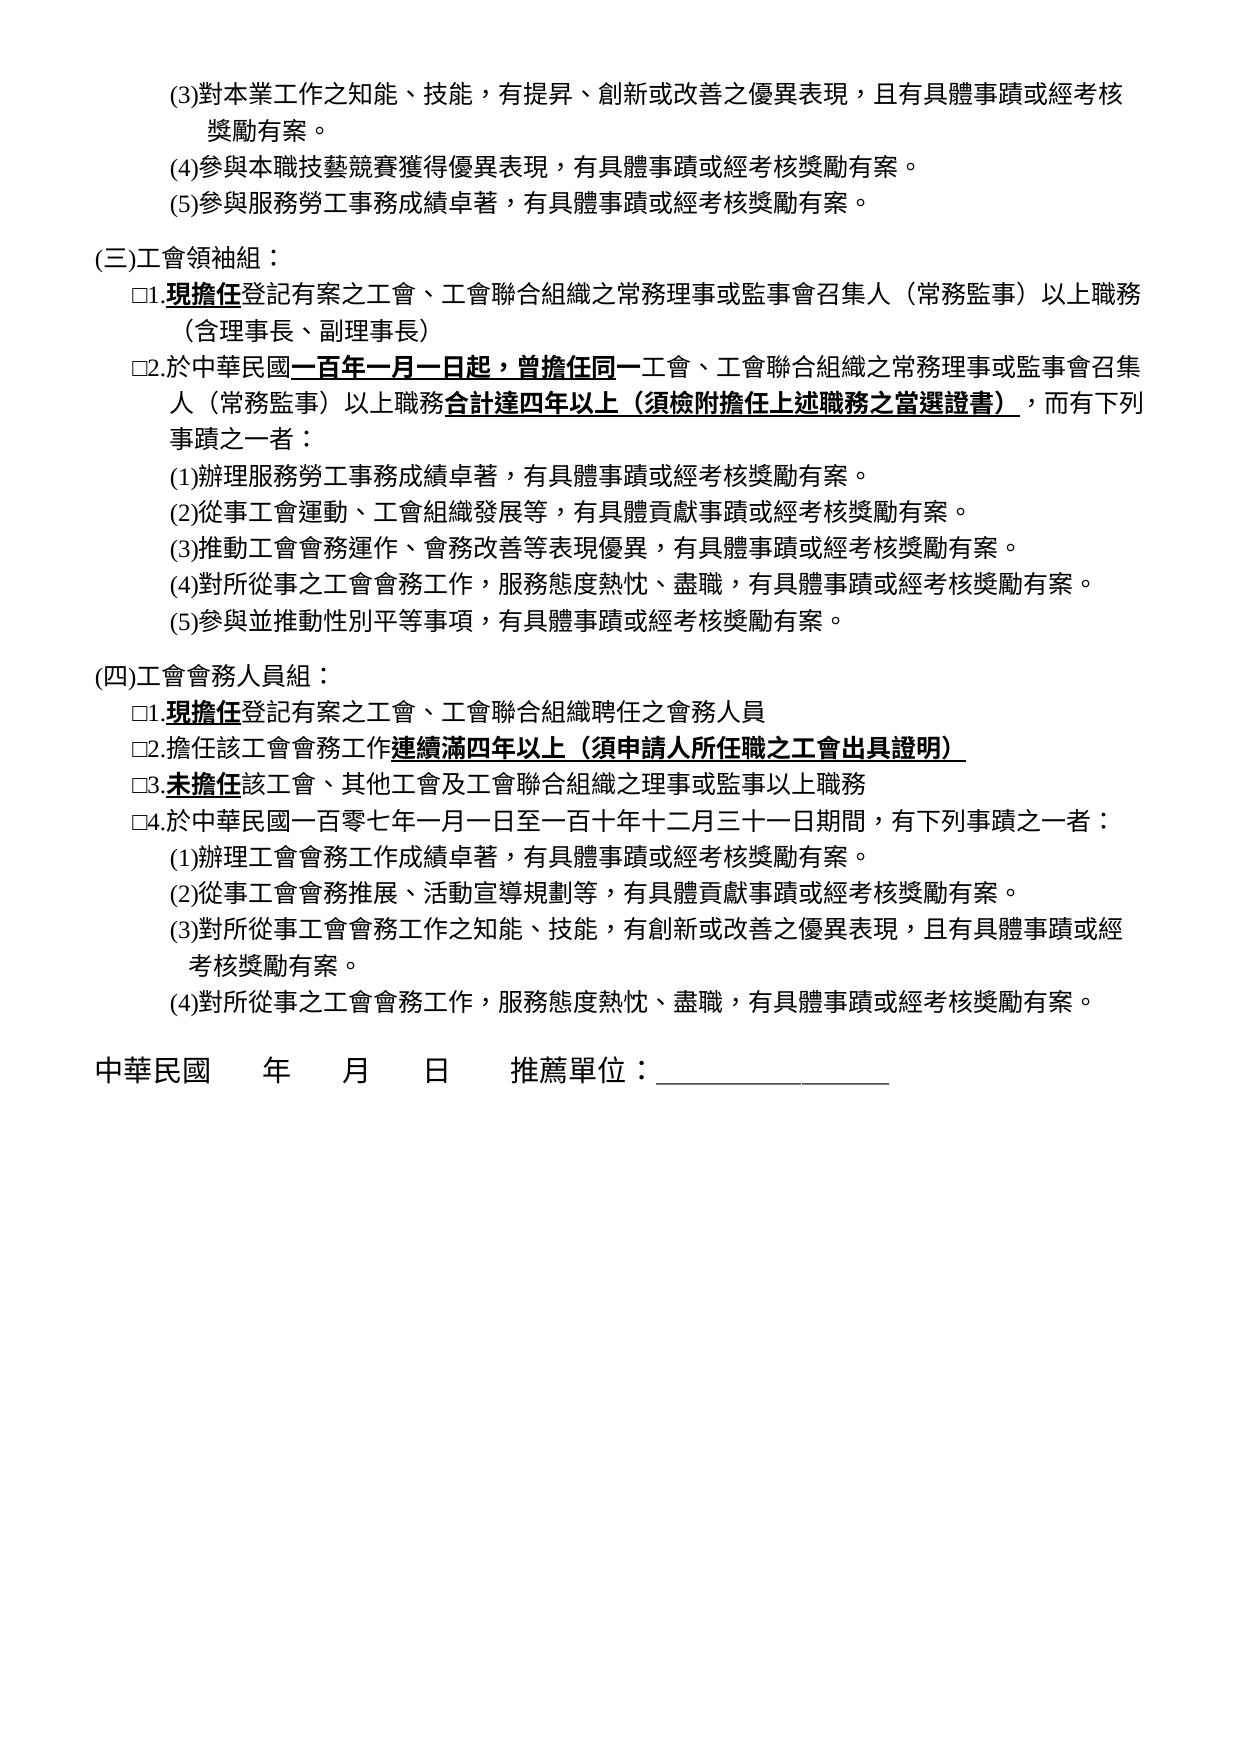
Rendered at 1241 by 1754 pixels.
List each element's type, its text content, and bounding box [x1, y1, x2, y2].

text (5)參與並推動性別平等事項，有具體事蹟或經考核奬勵有案。 [169, 601, 1146, 637]
text □2.於中華民國一百年一月一日起，曾擔任同一工會、工會聯合組織之常務理事或監事會召集人（常務監事）以上職務合計達四年以上（須檢附擔任上述職務之當選證書），而有下列事蹟之一者： [132, 347, 1146, 456]
text (2)從事工會運動、工會組織發展等，有具體貢獻事蹟或經考核獎勵有案。 [94, 492, 1146, 529]
text □1.現擔任登記有案之工會、工會聯合組織聘任之會務人員 [94, 692, 1146, 729]
text (1)辦理服務勞工事務成績卓著，有具體事蹟或經考核獎勵有案。 [94, 456, 1146, 492]
text (4)參與本職技藝競賽獲得優異表現，有具體事蹟或經考核獎勵有案。 [94, 147, 1146, 184]
text (4)對所從事之工會會務工作，服務態度熱忱、盡職，有具體事蹟或經考核奬勵有案。 [169, 565, 1146, 601]
text □3.未擔任該工會、其他工會及工會聯合組織之理事或監事以上職務 [132, 765, 1146, 801]
text (三)工會領袖組： [94, 239, 1146, 275]
text (4)對所從事之工會會務工作，服務態度熱忱、盡職，有具體事蹟或經考核奬勵有案。 [169, 982, 1146, 1019]
text (5)參與服務勞工事務成績卓著，有具體事蹟或經考核獎勵有案。 [94, 184, 1146, 220]
text (3)推動工會會務運作、會務改善等表現優異，有具體事蹟或經考核獎勵有案。 [169, 529, 1146, 565]
text (1)辦理工會會務工作成績卓著，有具體事蹟或經考核獎勵有案。 [94, 837, 1146, 874]
text □1.現擔任登記有案之工會、工會聯合組織之常務理事或監事會召集人（常務監事）以上職務（含理事長、副理事長） [132, 275, 1146, 347]
text (四)工會會務人員組： [94, 656, 1146, 692]
text □2.擔任該工會會務工作連續滿四年以上（須申請人所任職之工會出具證明） [132, 729, 1146, 765]
text (3)對本業工作之知能、技能，有提昇、創新或改善之優異表現，且有具體事蹟或經考核獎勵有案。 [169, 75, 1146, 147]
text (2)從事工會會務推展、活動宣導規劃等，有具體貢獻事蹟或經考核獎勵有案。 [169, 874, 1146, 910]
text 中華民國 年 月 日 推薦單位：＿＿＿＿＿＿＿＿ [94, 1047, 1146, 1090]
text (3)對所從事工會會務工作之知能、技能，有創新或改善之優異表現，且有具體事蹟或經考核獎勵有案。 [169, 910, 1146, 982]
text □4.於中華民國一百零七年一月一日至一百十年十二月三十一日期間，有下列事蹟之一者： [132, 801, 1146, 837]
